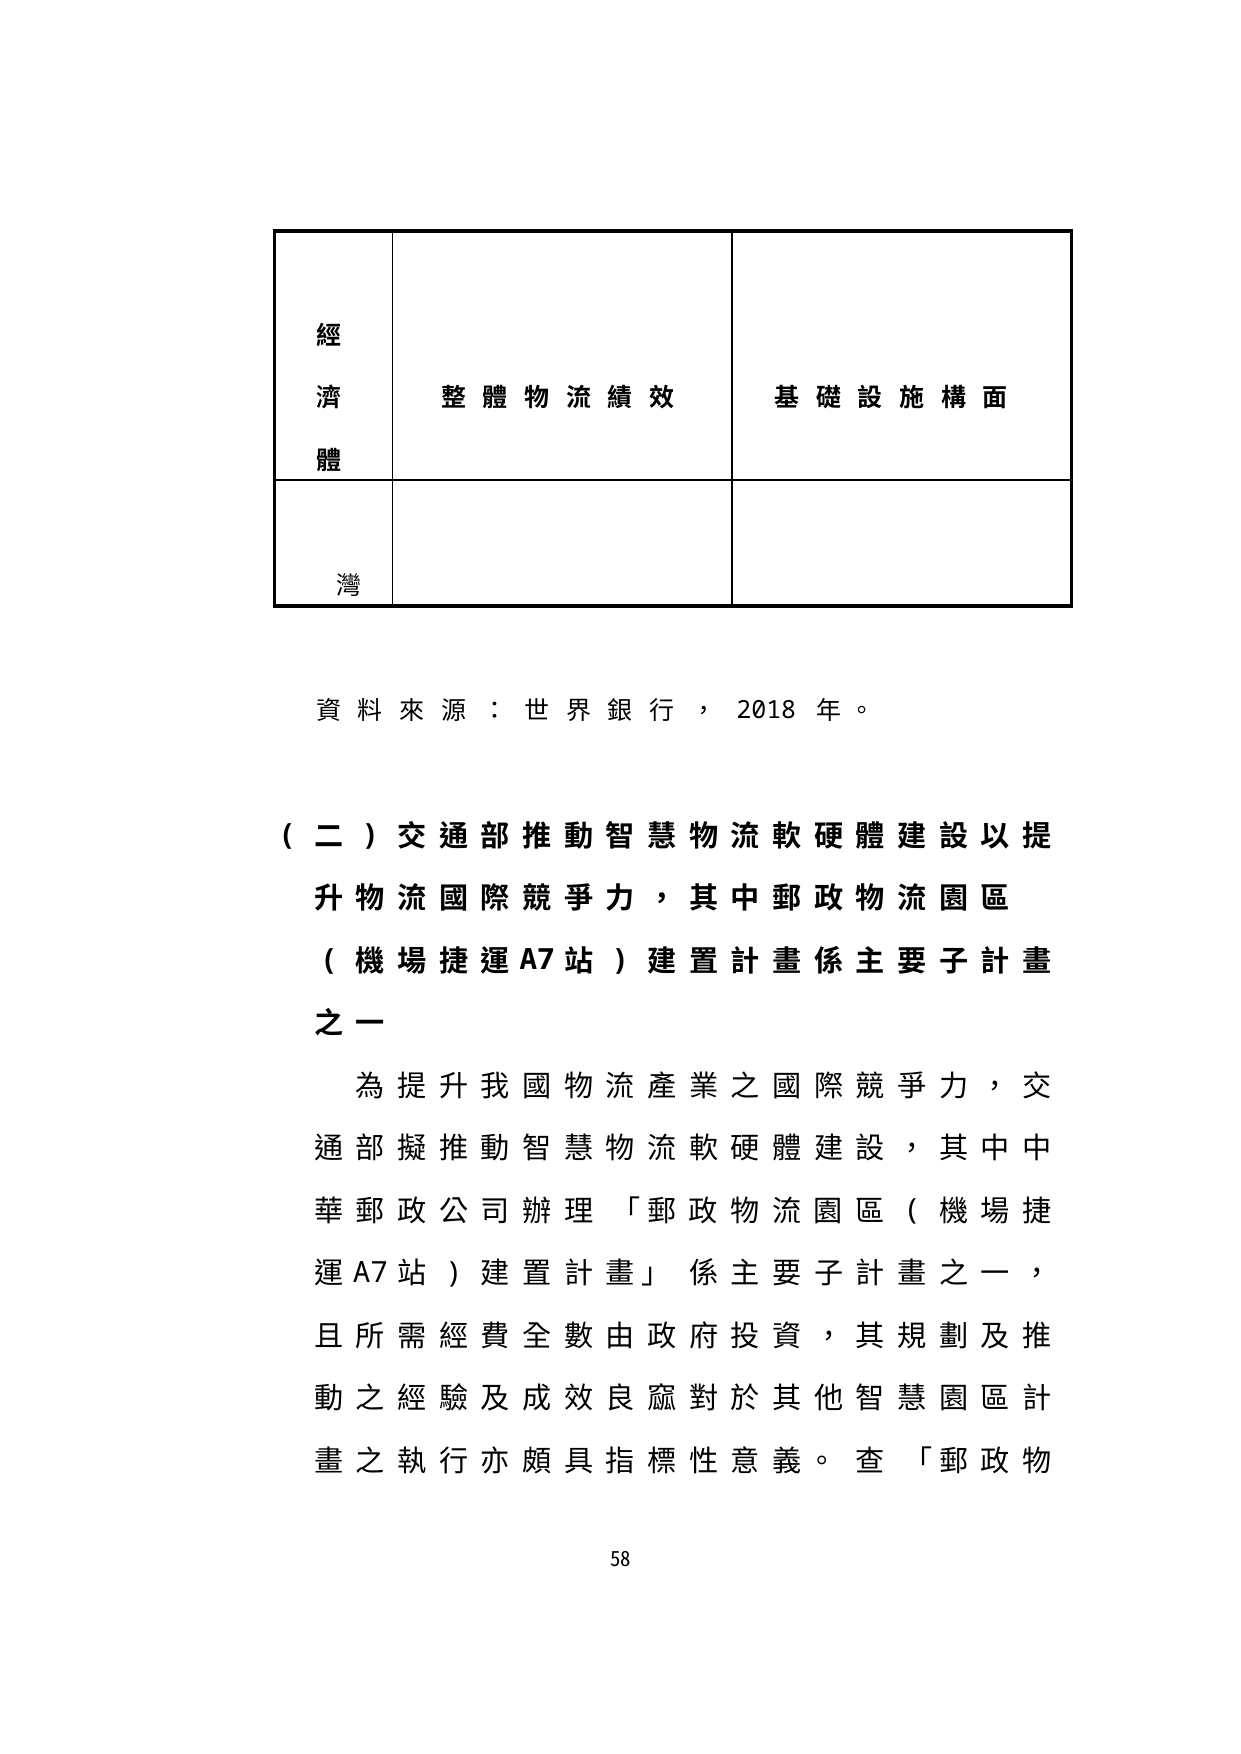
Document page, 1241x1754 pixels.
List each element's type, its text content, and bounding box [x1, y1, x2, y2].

table_header 經濟體 [276, 233, 392, 479]
table_header 基礎設施構面 [733, 233, 1070, 479]
text (二)交通部推動智慧物流軟硬體建設以提升物流國際競爭力，其中郵政物流園區(機場捷運A7站)建置計畫係主要子計畫之一 [242, 792, 1058, 1042]
table_cell [733, 481, 1070, 604]
table_header 整體物流績效 [393, 233, 731, 479]
text 資料來源：世界銀行，2018年。 [271, 667, 1058, 729]
table_cell 灣 [276, 481, 392, 604]
text 為提升我國物流產業之國際競爭力，交通部擬推動智慧物流軟硬體建設，其中中華郵政公司辦理「郵政物流園區(機場捷運A7站)建置計畫」係主要子計畫之一，且所需經費全數由政府投資，其規劃及推動之經驗及成效良窳對於其他智慧園區計畫之執行亦頗具指標性意義。查「郵政物流園區(機場捷運A7站)建置計畫」之主要目的，包括建置全方位物流中心，有效連結整合消費物流、區域轉運及國際運籌物流，整合多元相關產業，提供上下游產業辦公環境需求，促進地方發展，以及建置工商服務中心、資訊中心及訓練中心等，俾促進物流相關產業交流。 [271, 1042, 1058, 1479]
table_cell [393, 481, 731, 604]
